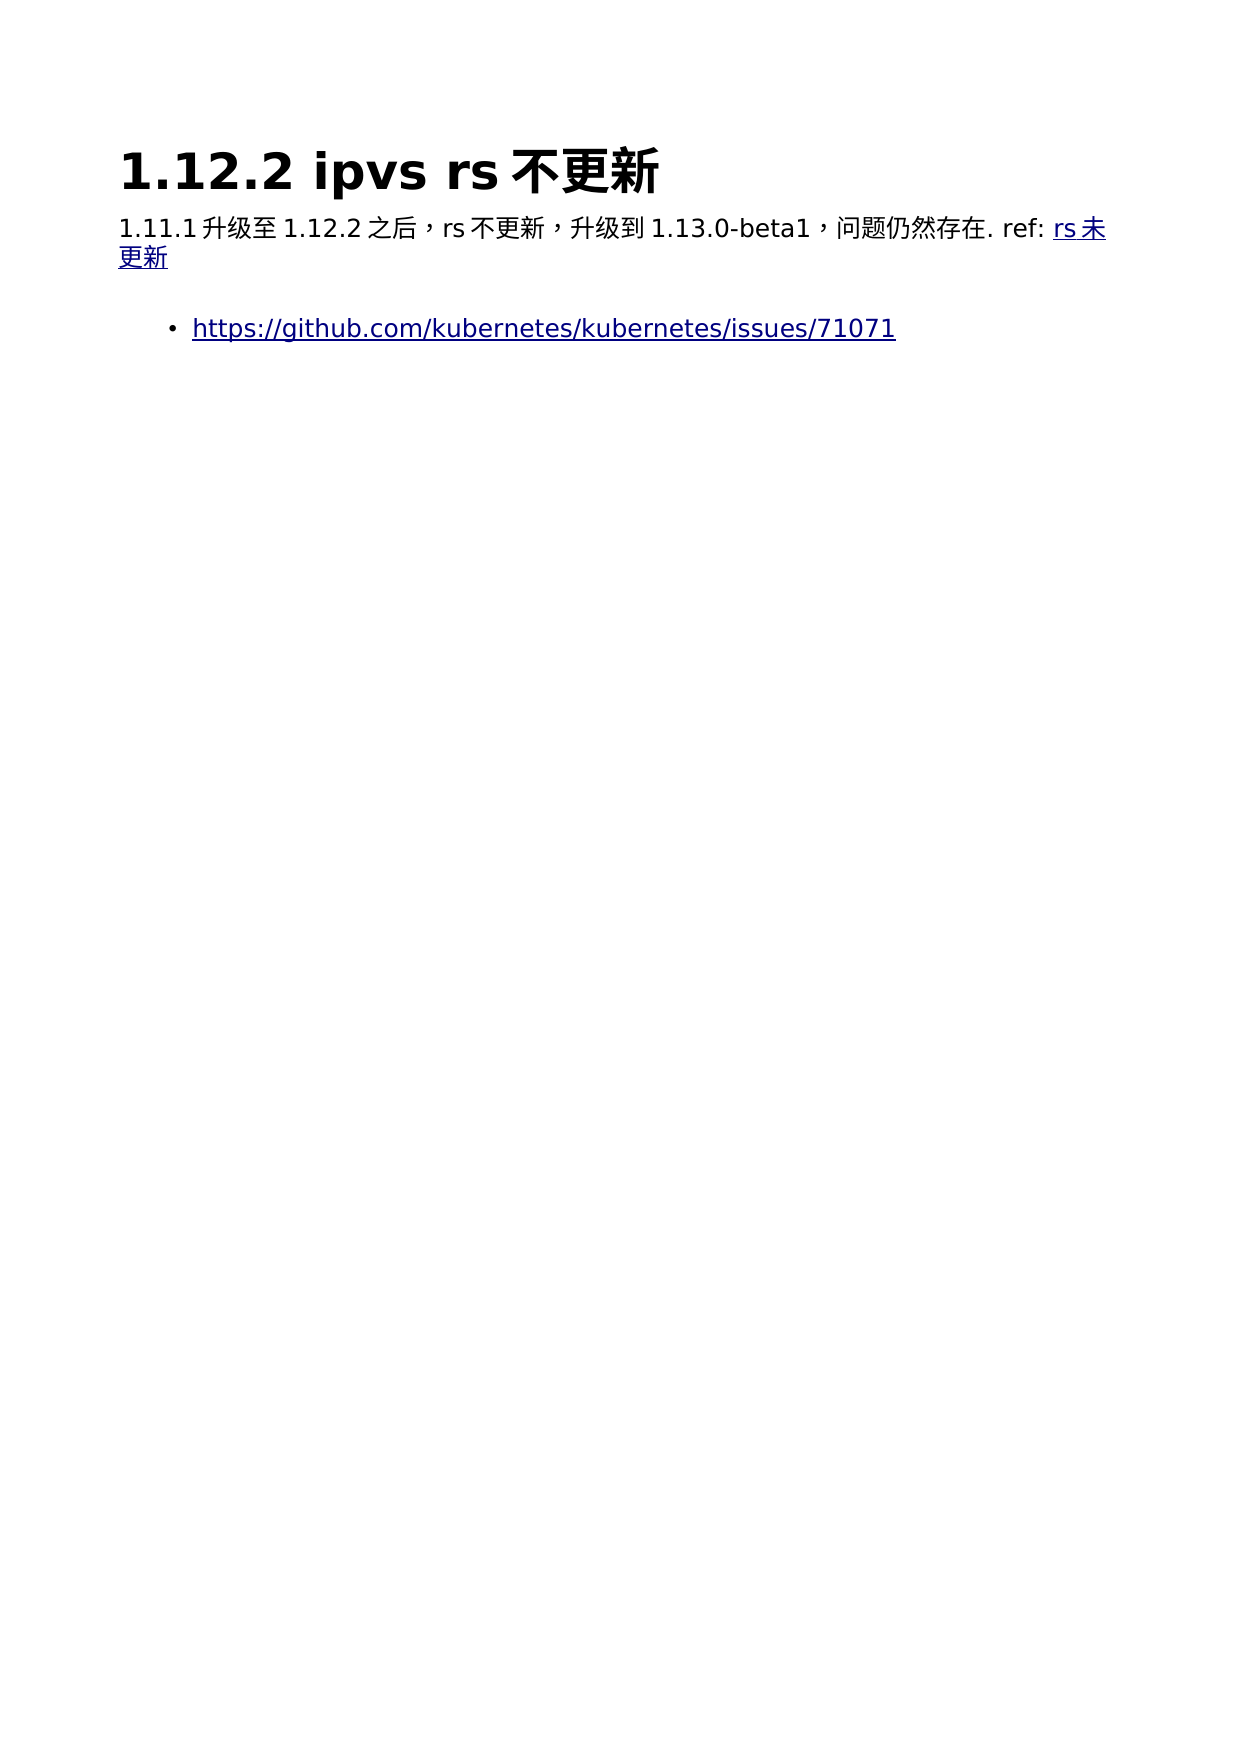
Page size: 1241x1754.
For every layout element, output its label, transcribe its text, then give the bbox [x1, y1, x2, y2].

text 1.11.1升级至1.12.2之后，rs不更新，升级到1.13.0-beta1，问题仍然存在. ref: rs未更新 [118, 214, 1122, 272]
subtitle 1.12.2 ipvs rs不更新 [118, 143, 1122, 201]
list https://github.com/kubernetes/kubernetes/issues/71071 [177, 314, 1122, 343]
